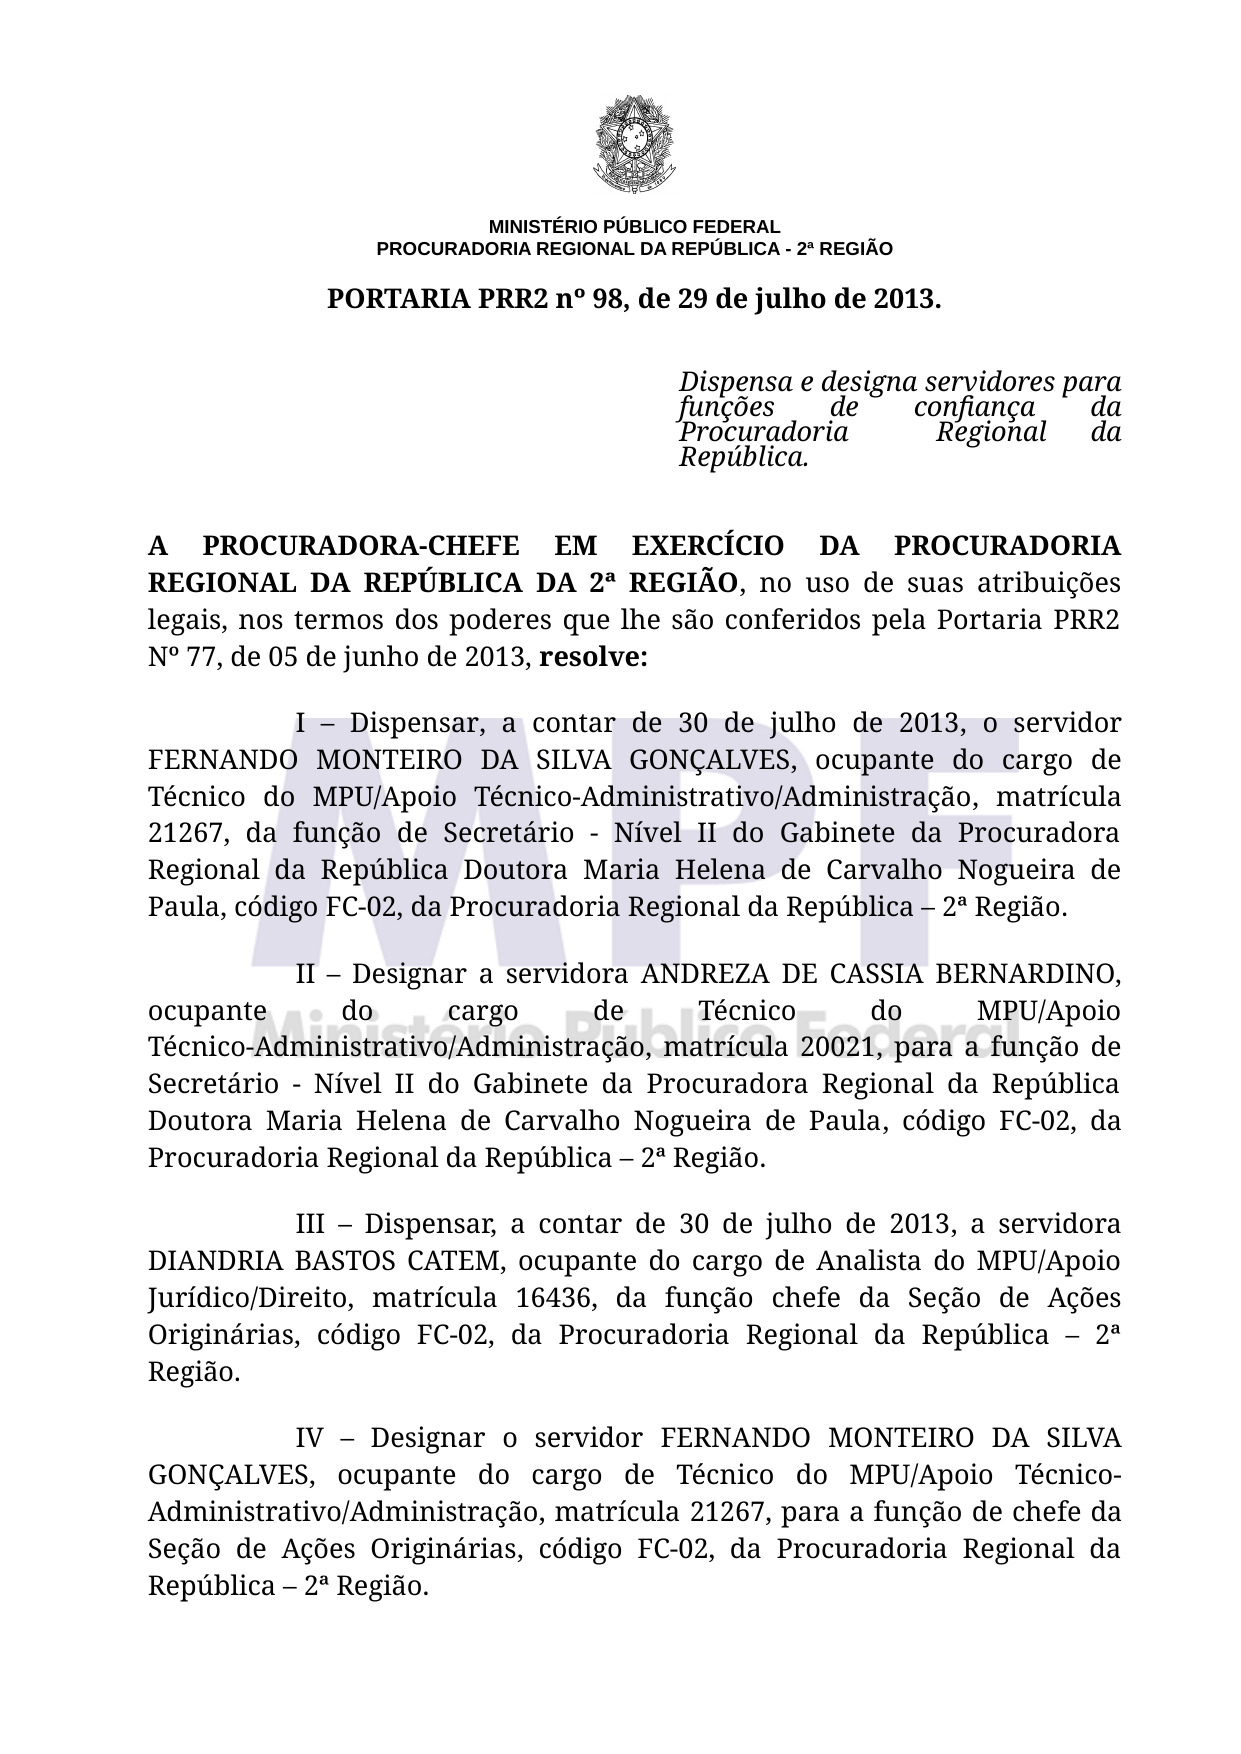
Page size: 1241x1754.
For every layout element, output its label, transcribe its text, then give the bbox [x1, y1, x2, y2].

text PORTARIA PRR2 nº 98, de 29 de julho de 2013. [148, 280, 1122, 317]
picture [592, 95, 678, 194]
text III – Dispensar, a contar de 30 de julho de 2013, a servidora DIANDRIA BASTOS CATEM, ocupante do cargo de Analista do MPU/Apoio Jurídico/Direito, matrícula 16436, da função chefe da Seção de Ações Originárias, código FC-02, da Procuradoria Regional da República – 2ª Região. [148, 1205, 1122, 1389]
text PROCURADORIA REGIONAL DA REPÚBLICA - 2ª REGIÃO [148, 237, 1122, 259]
text A PROCURADORA-CHEFE EM EXERCÍCIO DA PROCURADORIA REGIONAL DA REPÚBLICA DA 2ª REGIÃO, no uso de suas atribuições legais, nos termos dos poderes que lhe são conferidos pela Portaria PRR2 Nº 77, de 05 de junho de 2013, resolve: [148, 526, 1122, 674]
picture [251, 924, 1019, 954]
text Dispensa e designa servidores para funções de confiança da Procuradoria Regional da República. [679, 372, 1122, 472]
text II – Designar a servidora ANDREZA DE CASSIA BERNARDINO, ocupante do cargo de Técnico do MPU/Apoio Técnico-Administrativo/Administração, matrícula 20021, para a função de Secretário - Nível II do Gabinete da Procuradora Regional da República Doutora Maria Helena de Carvalho Nogueira de Paula, código FC-02, da Procuradoria Regional da República – 2ª Região. [148, 954, 1122, 1175]
text IV – Designar o servidor FERNANDO MONTEIRO DA SILVA GONÇALVES, ocupante do cargo de Técnico do MPU/Apoio Técnico-Administrativo/Administração, matrícula 21267, para a função de chefe da Seção de Ações Originárias, código FC-02, da Procuradoria Regional da República – 2ª Região. [148, 1419, 1122, 1603]
text MINISTÉRIO PÚBLICO FEDERAL [148, 216, 1122, 237]
text I – Dispensar, a contar de 30 de julho de 2013, o servidor FERNANDO MONTEIRO DA SILVA GONÇALVES, ocupante do cargo de Técnico do MPU/Apoio Técnico-Administrativo/Administração, matrícula 21267, da função de Secretário - Nível II do Gabinete da Procuradora Regional da República Doutora Maria Helena de Carvalho Nogueira de Paula, código FC-02, da Procuradoria Regional da República – 2ª Região. [148, 703, 1122, 924]
